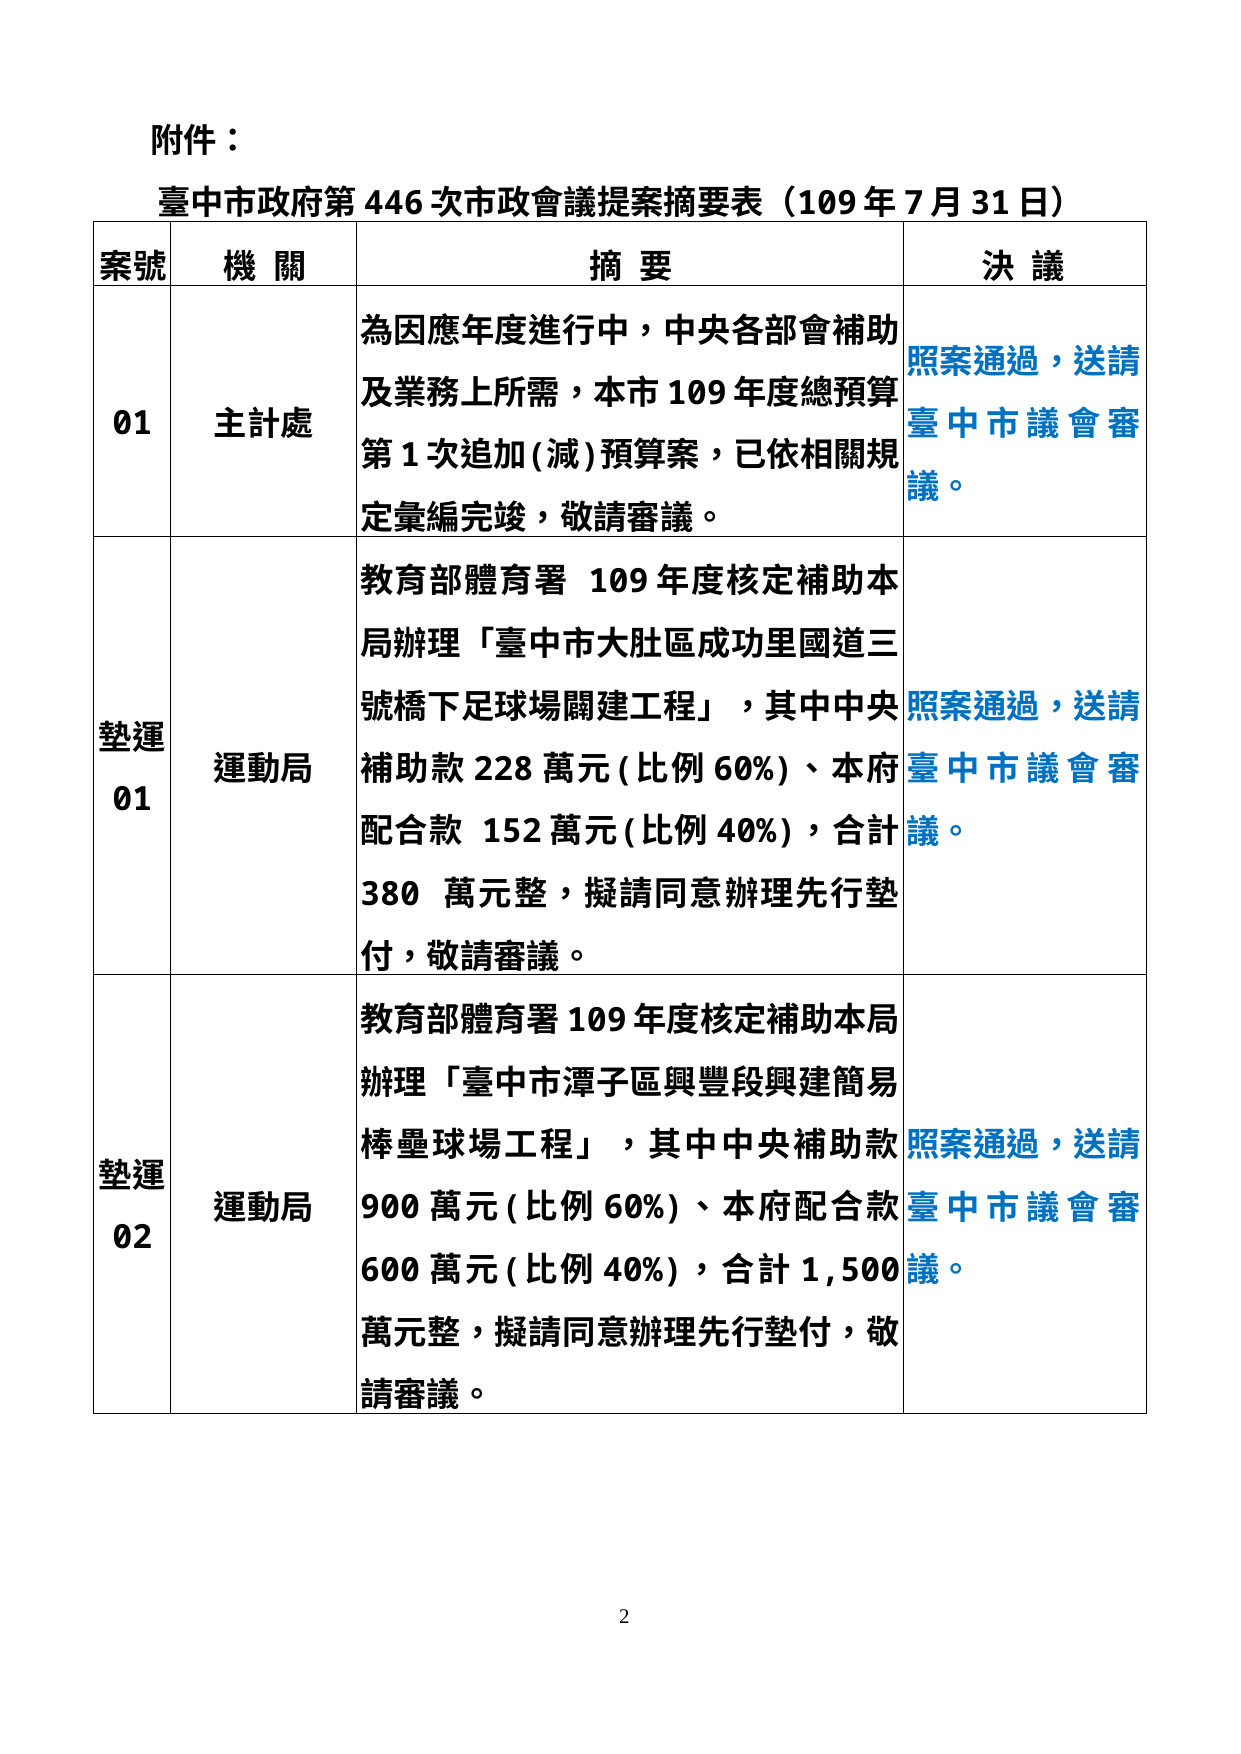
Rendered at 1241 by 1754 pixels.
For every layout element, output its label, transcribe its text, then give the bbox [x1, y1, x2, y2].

table_cell 墊運01 [94, 537, 170, 974]
table_cell 運動局 [171, 975, 356, 1413]
table_cell 照案通過，送請臺中市議會審議。 [904, 975, 1146, 1413]
table_header 決 議 [904, 222, 1146, 285]
table_cell 墊運02 [94, 975, 170, 1413]
text 臺中市政府第446次市政會議提案摘要表（109年7月31日） [150, 159, 1090, 221]
table_cell 01 [94, 286, 170, 536]
table_header 摘 要 [357, 222, 903, 285]
table_header 機 關 [171, 222, 356, 285]
table_cell 照案通過，送請臺中市議會審議。 [904, 537, 1146, 974]
table_cell 照案通過，送請臺中市議會審議。 [904, 286, 1146, 536]
table_cell 為因應年度進行中，中央各部會補助及業務上所需，本市109年度總預算第1次追加(減)預算案，已依相關規定彙編完竣，敬請審議。 [357, 286, 903, 536]
table_cell 教育部體育署109年度核定補助本局辦理「臺中市潭子區興豐段興建簡易棒壘球場工程」，其中中央補助款900萬元(比例60%)、本府配合款600萬元(比例40%)，合計1,500萬元整，擬請同意辦理先行墊付，敬請審議。 [357, 975, 903, 1413]
table_cell 主計處 [171, 286, 356, 536]
table_cell 教育部體育署 109年度核定補助本局辦理「臺中市大肚區成功里國道三號橋下足球場闢建工程」，其中中央補助款228萬元(比例60%)、本府配合款 152萬元(比例40%)，合計 380 萬元整，擬請同意辦理先行墊付，敬請審議。 [357, 537, 903, 974]
table_header 案號 [94, 222, 170, 285]
text 附件： [150, 96, 1090, 159]
table_cell 運動局 [171, 537, 356, 974]
